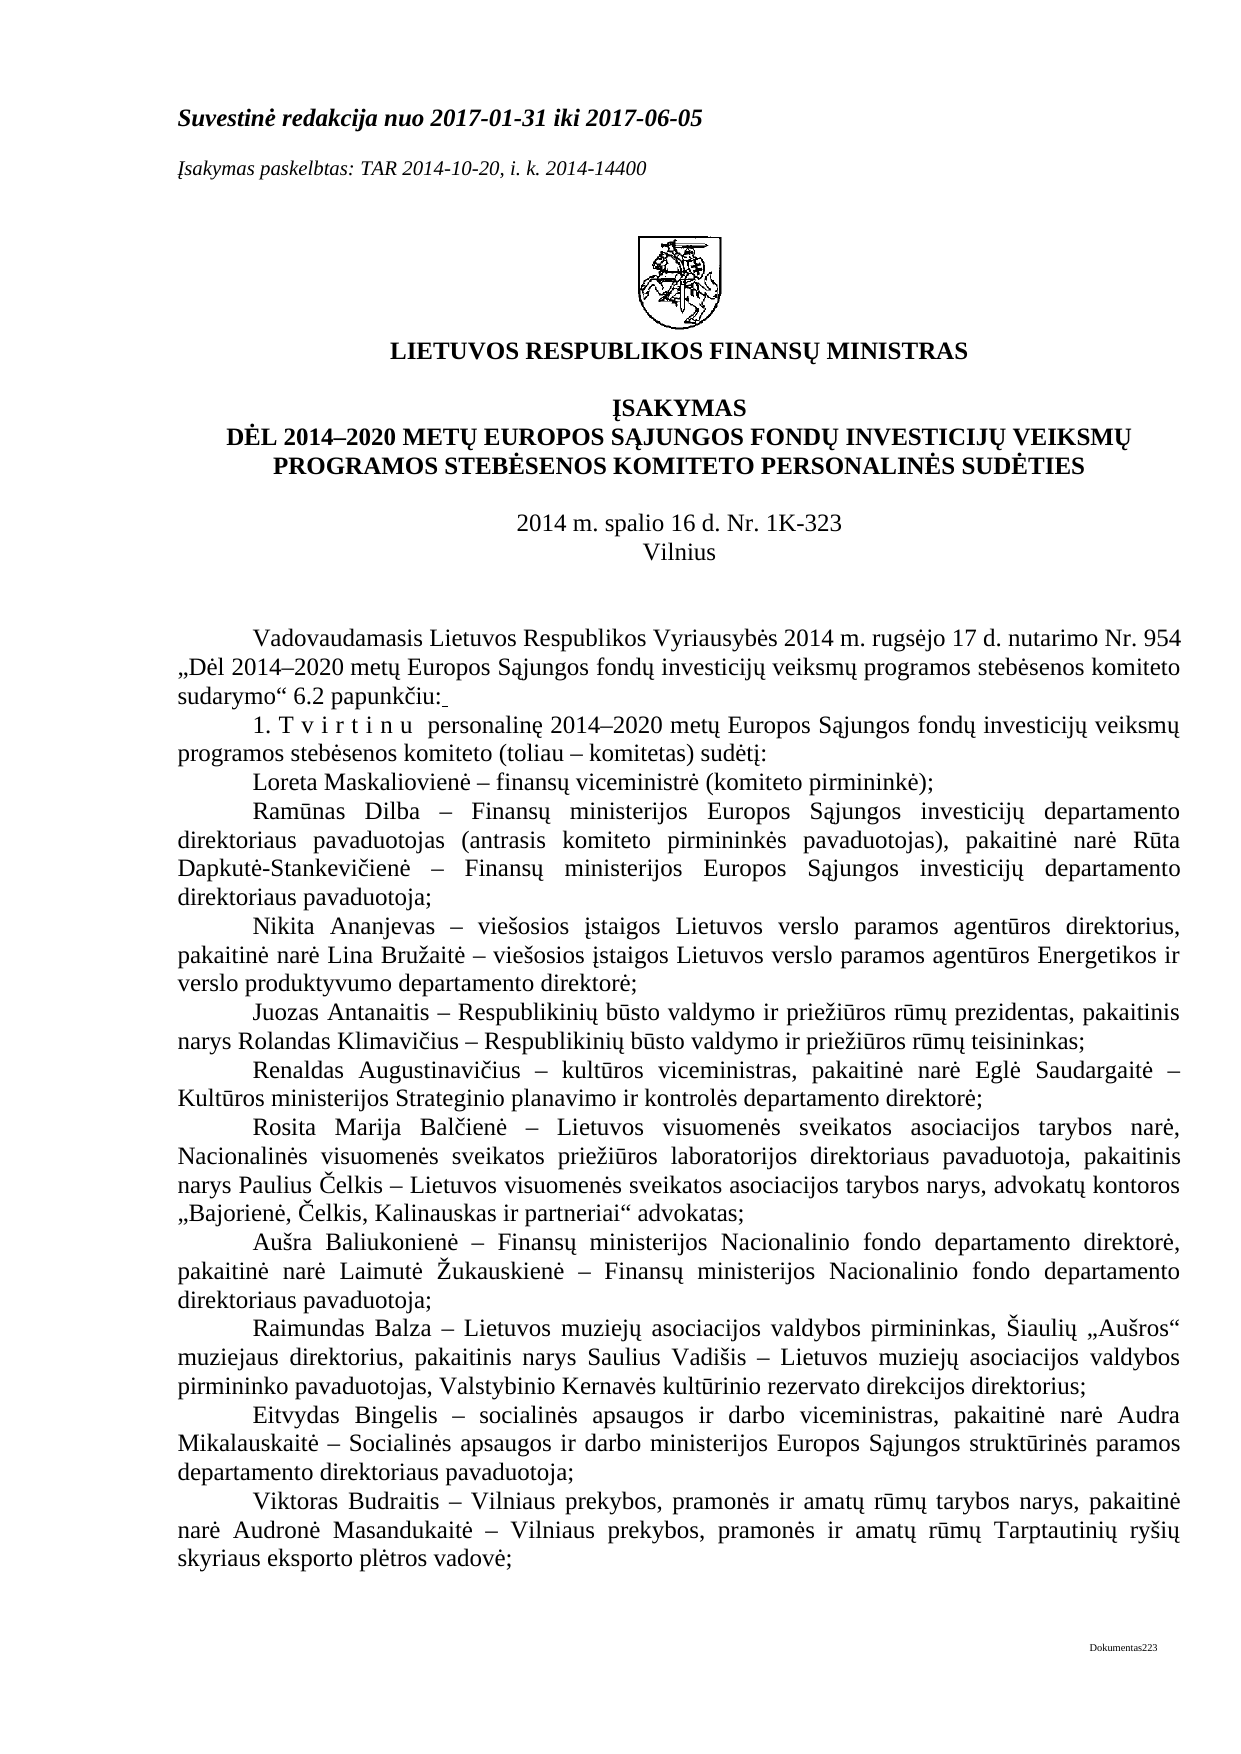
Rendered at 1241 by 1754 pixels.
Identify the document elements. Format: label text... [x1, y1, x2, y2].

text 2014 m. spalio 16 d. Nr. 1K-323 [177, 508, 1181, 537]
text 1. T v i r t i n u personalinę 2014–2020 metų Europos Sąjungos fondų investicijų veiksmų programos stebėsenos komiteto (toliau – komitetas) sudėtį: [177, 710, 1181, 767]
text Viktoras Budraitis – Vilniaus prekybos, pramonės ir amatų rūmų tarybos narys, pakaitinė narė Audronė Masandukaitė – Vilniaus prekybos, pramonės ir amatų rūmų Tarptautinių ryšių skyriaus eksporto plėtros vadovė; [177, 1486, 1181, 1572]
text Juozas Antanaitis – Respublikinių būsto valdymo ir priežiūros rūmų prezidentas, pakaitinis narys Rolandas Klimavičius – Respublikinių būsto valdymo ir priežiūros rūmų teisininkas; [177, 997, 1181, 1055]
text Loreta Maskaliovienė – finansų viceministrė (komiteto pirmininkė); [177, 767, 1181, 796]
text LIETUVOS RESPUBLIKOS FINANSŲ MINISTRAS [177, 336, 1181, 365]
text Rosita Marija Balčienė – Lietuvos visuomenės sveikatos asociacijos tarybos narė, Nacionalinės visuomenės sveikatos priežiūros laboratorijos direktoriaus pavaduotoja, pakaitinis narys Paulius Čelkis – Lietuvos visuomenės sveikatos asociacijos tarybos narys, advokatų kontoros „Bajorienė, Čelkis, Kalinauskas ir partneriai“ advokatas; [177, 1112, 1181, 1227]
text Raimundas Balza – Lietuvos muziejų asociacijos valdybos pirmininkas, Šiaulių „Aušros“ muziejaus direktorius, pakaitinis narys Saulius Vadišis – Lietuvos muziejų asociacijos valdybos pirmininko pavaduotojas, Valstybinio Kernavės kultūrinio rezervato direkcijos direktorius; [177, 1313, 1181, 1400]
text Aušra Baliukonienė – Finansų ministerijos Nacionalinio fondo departamento direktorė, pakaitinė narė Laimutė Žukauskienė – Finansų ministerijos Nacionalinio fondo departamento direktoriaus pavaduotoja; [177, 1227, 1181, 1313]
text Eitvydas Bingelis – socialinės apsaugos ir darbo viceministras, pakaitinė narė Audra Mikalauskaitė – Socialinės apsaugos ir darbo ministerijos Europos Sąjungos struktūrinės paramos departamento direktoriaus pavaduotoja; [177, 1400, 1181, 1486]
text Ramūnas Dilba – Finansų ministerijos Europos Sąjungos investicijų departamento direktoriaus pavaduotojas (antrasis komiteto pirmininkės pavaduotojas), pakaitinė narė Rūta Dapkutė-Stankevičienė – Finansų ministerijos Europos Sąjungos investicijų departamento direktoriaus pavaduotoja; [177, 796, 1181, 911]
text ĮSAKYMAS [177, 393, 1181, 422]
text DĖL 2014–2020 METŲ EUROPOS SĄJUNGOS FONDŲ INVESTICIJŲ VEIKSMŲ PROGRAMOS STEBĖSENOS KOMITETO PERSONALINĖS SUDĖTIES [177, 422, 1181, 480]
text Suvestinė redakcija nuo 2017-01-31 iki 2017-06-05 [177, 103, 1181, 132]
text Renaldas Augustinavičius – kultūros viceministras, pakaitinė narė Eglė Saudargaitė – Kultūros ministerijos Strateginio planavimo ir kontrolės departamento direktorė; [177, 1055, 1181, 1112]
text Įsakymas paskelbtas: TAR 2014-10-20, i. k. 2014-14400 [177, 156, 1181, 180]
text Vadovaudamasis Lietuvos Respublikos Vyriausybės 2014 m. rugsėjo 17 d. nutarimo Nr. 954 „Dėl 2014–2020 metų Europos Sąjungos fondų investicijų veiksmų programos stebėsenos komiteto sudarymo“ 6.2 papunkčiu: [177, 623, 1181, 710]
text Vilnius [177, 537, 1181, 566]
text Nikita Ananjevas – viešosios įstaigos Lietuvos verslo paramos agentūros direktorius, pakaitinė narė Lina Bružaitė – viešosios įstaigos Lietuvos verslo paramos agentūros Energetikos ir verslo produktyvumo departamento direktorė; [177, 911, 1181, 997]
